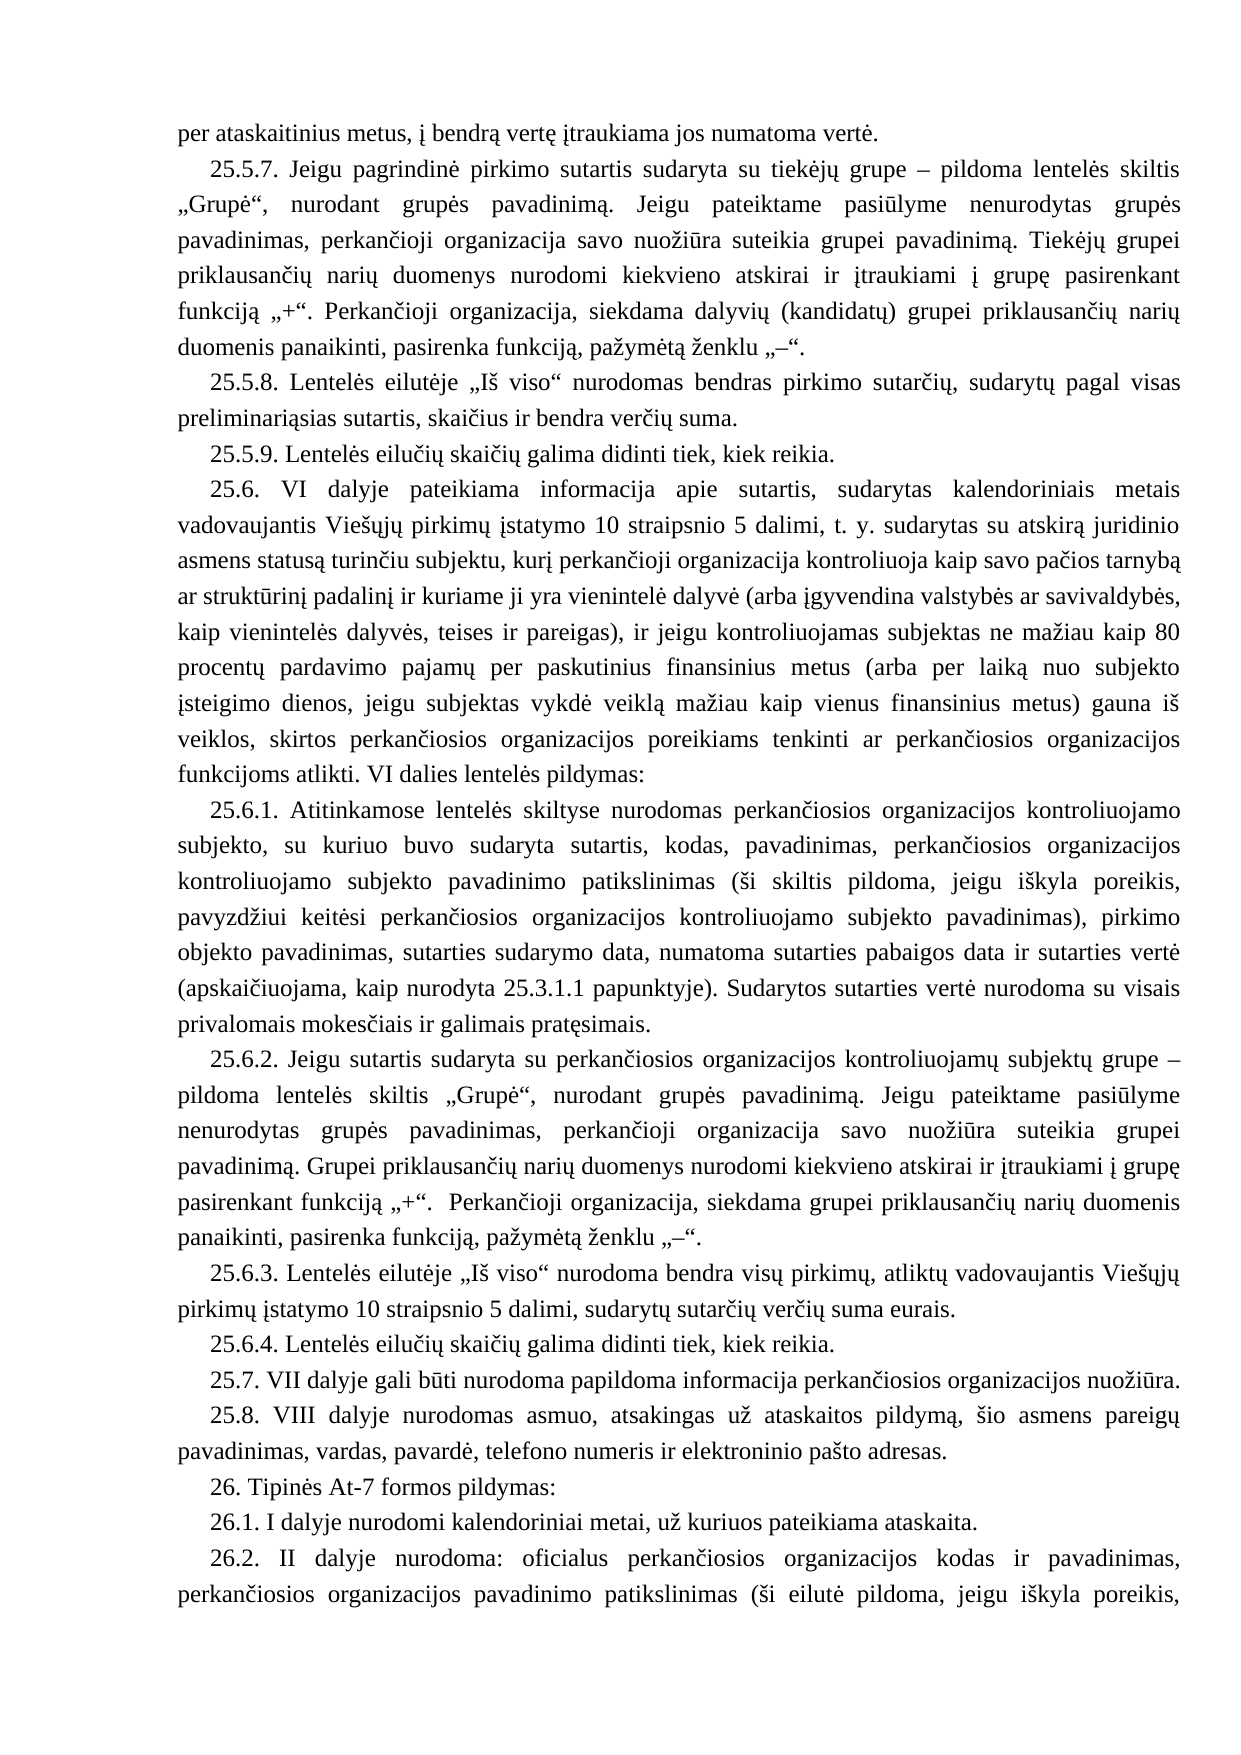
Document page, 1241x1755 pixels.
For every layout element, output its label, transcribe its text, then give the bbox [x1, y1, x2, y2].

text 26.1. I dalyje nurodomi kalendoriniai metai, už kuriuos pateikiama ataskaita. [177, 1507, 1181, 1536]
text 25.5.8. Lentelės eilutėje „Iš viso“ nurodomas bendras pirkimo sutarčių, sudarytų pagal visas preliminariąsias sutartis, skaičius ir bendra verčių suma. [177, 367, 1181, 432]
text 25.5.9. Lentelės eilučių skaičių galima didinti tiek, kiek reikia. [177, 439, 1181, 467]
text 25.6.3. Lentelės eilutėje „Iš viso“ nurodoma bendra visų pirkimų, atliktų vadovaujantis Viešųjų pirkimų įstatymo 10 straipsnio 5 dalimi, sudarytų sutarčių verčių suma eurais. [177, 1258, 1181, 1322]
text 25.8. VIII dalyje nurodomas asmuo, atsakingas už ataskaitos pildymą, šio asmens pareigų pavadinimas, vardas, pavardė, telefono numeris ir elektroninio pašto adresas. [177, 1401, 1181, 1465]
text 25.6. VI dalyje pateikiama informacija apie sutartis, sudarytas kalendoriniais metais vadovaujantis Viešųjų pirkimų įstatymo 10 straipsnio 5 dalimi, t. y. sudarytas su atskirą juridinio asmens statusą turinčiu subjektu, kurį perkančioji organizacija kontroliuoja kaip savo pačios tarnybą ar struktūrinį padalinį ir kuriame ji yra vienintelė dalyvė (arba įgyvendina valstybės ar savivaldybės, kaip vienintelės dalyvės, teises ir pareigas), ir jeigu kontroliuojamas subjektas ne mažiau kaip 80 procentų pardavimo pajamų per paskutinius finansinius metus (arba per laiką nuo subjekto įsteigimo dienos, jeigu subjektas vykdė veiklą mažiau kaip vienus finansinius metus) gauna iš veiklos, skirtos perkančiosios organizacijos poreikiams tenkinti ar perkančiosios organizacijos funkcijoms atlikti. VI dalies lentelės pildymas: [177, 474, 1181, 788]
text 25.6.2. Jeigu sutartis sudaryta su perkančiosios organizacijos kontroliuojamų subjektų grupe – pildoma lentelės skiltis „Grupė“, nurodant grupės pavadinimą. Jeigu pateiktame pasiūlyme nenurodytas grupės pavadinimas, perkančioji organizacija savo nuožiūra suteikia grupei pavadinimą. Grupei priklausančių narių duomenys nurodomi kiekvieno atskirai ir įtraukiami į grupę pasirenkant funkciją „+“. Perkančioji organizacija, siekdama grupei priklausančių narių duomenis panaikinti, pasirenka funkciją, pažymėtą ženklu „–“. [177, 1044, 1181, 1251]
text 26. Tipinės At-7 formos pildymas: [177, 1472, 1181, 1501]
text 25.6.4. Lentelės eilučių skaičių galima didinti tiek, kiek reikia. [177, 1329, 1181, 1358]
text per ataskaitinius metus, į bendrą vertę įtraukiama jos numatoma vertė. [177, 118, 1181, 147]
text 26.2. II dalyje nurodoma: oficialus perkančiosios organizacijos kodas ir pavadinimas, perkančiosios organizacijos pavadinimo patikslinimas (ši eilutė pildoma, jeigu iškyla poreikis, [177, 1543, 1181, 1607]
text 25.6.1. Atitinkamose lentelės skiltyse nurodomas perkančiosios organizacijos kontroliuojamo subjekto, su kuriuo buvo sudaryta sutartis, kodas, pavadinimas, perkančiosios organizacijos kontroliuojamo subjekto pavadinimo patikslinimas (ši skiltis pildoma, jeigu iškyla poreikis, pavyzdžiui keitėsi perkančiosios organizacijos kontroliuojamo subjekto pavadinimas), pirkimo objekto pavadinimas, sutarties sudarymo data, numatoma sutarties pabaigos data ir sutarties vertė (apskaičiuojama, kaip nurodyta 25.3.1.1 papunktyje). Sudarytos sutarties vertė nurodoma su visais privalomais mokesčiais ir galimais pratęsimais. [177, 795, 1181, 1037]
text 25.7. VII dalyje gali būti nurodoma papildoma informacija perkančiosios organizacijos nuožiūra. [177, 1365, 1181, 1394]
text 25.5.7. Jeigu pagrindinė pirkimo sutartis sudaryta su tiekėjų grupe – pildoma lentelės skiltis „Grupė“, nurodant grupės pavadinimą. Jeigu pateiktame pasiūlyme nenurodytas grupės pavadinimas, perkančioji organizacija savo nuožiūra suteikia grupei pavadinimą. Tiekėjų grupei priklausančių narių duomenys nurodomi kiekvieno atskirai ir įtraukiami į grupę pasirenkant funkciją „+“. Perkančioji organizacija, siekdama dalyvių (kandidatų) grupei priklausančių narių duomenis panaikinti, pasirenka funkciją, pažymėtą ženklu „–“. [177, 154, 1181, 361]
